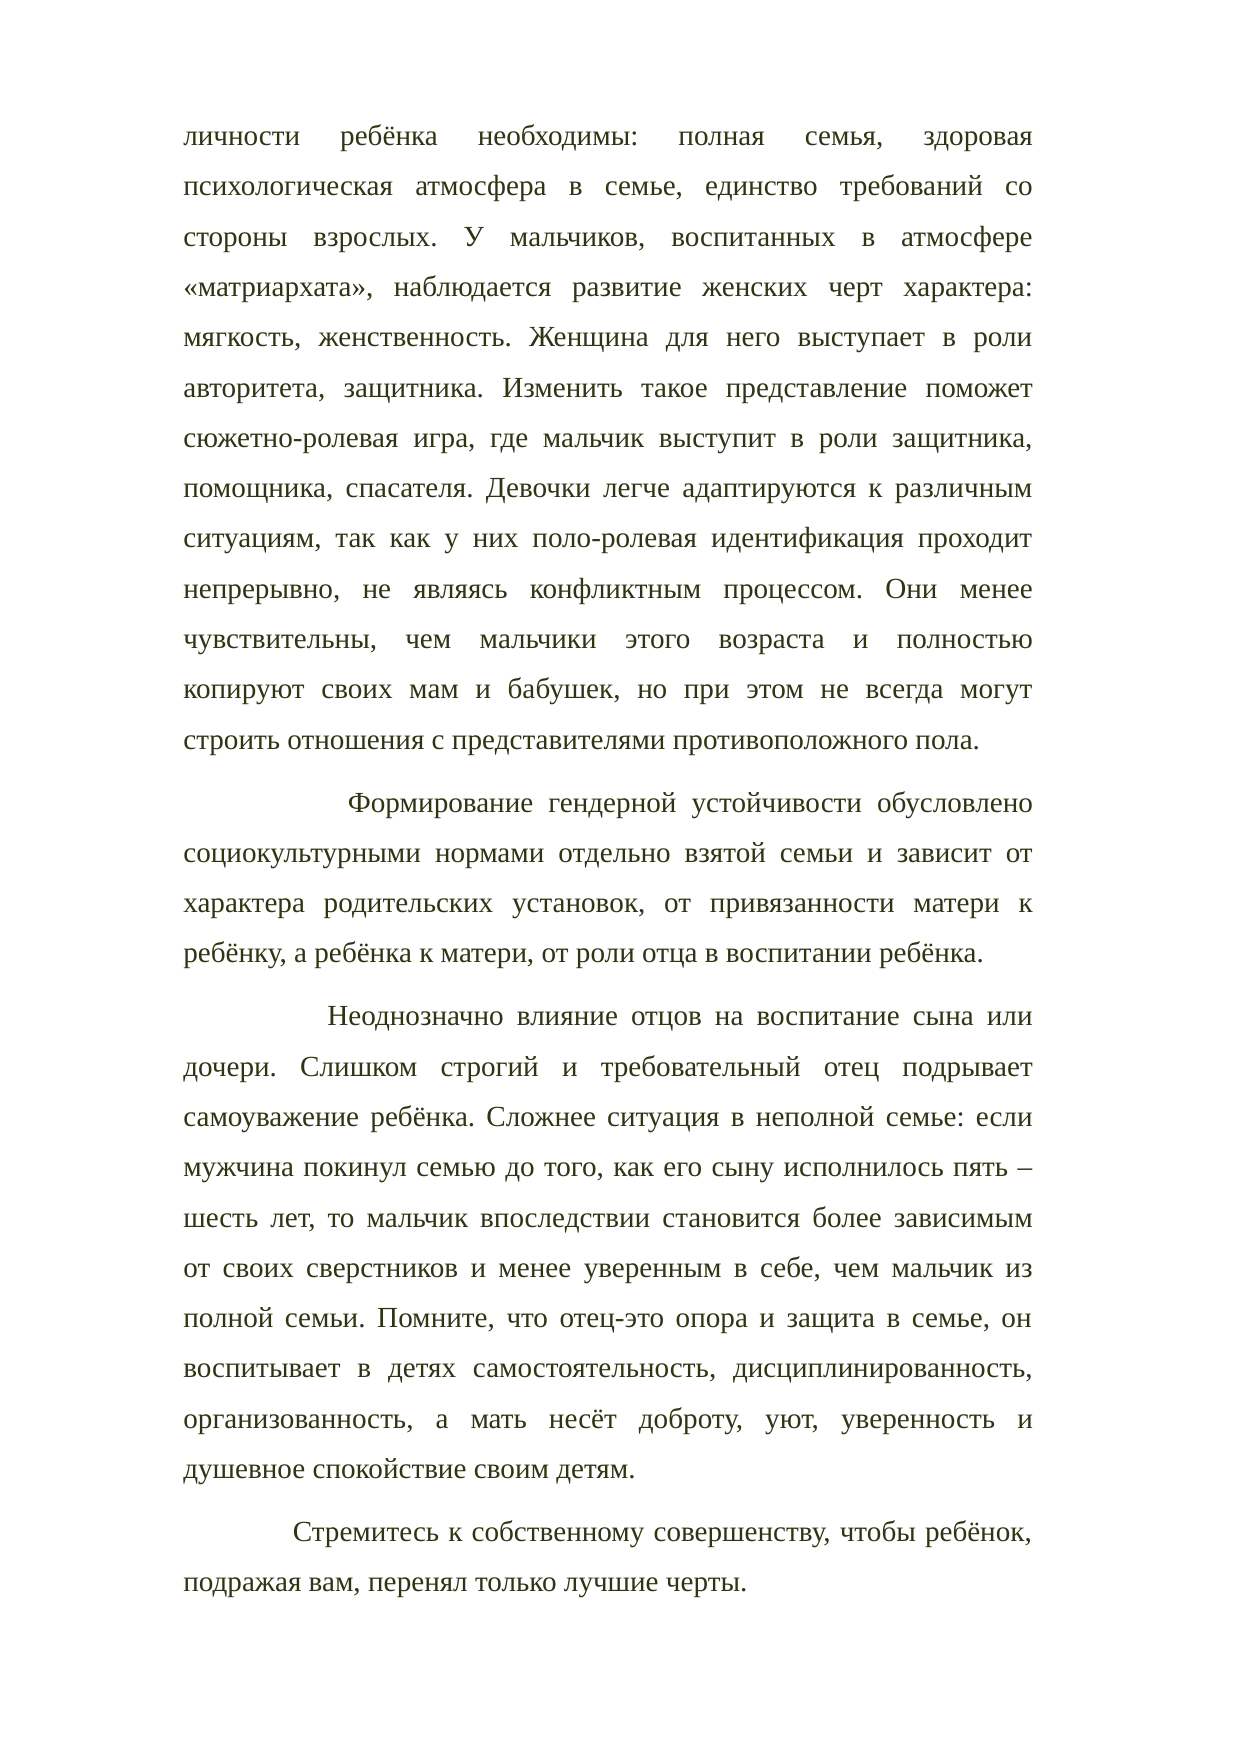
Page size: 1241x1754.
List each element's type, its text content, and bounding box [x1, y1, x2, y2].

text Неоднозначно влияние отцов на воспитание сына или дочери. Слишком строгий и требовательный отец подрывает самоуважение ребёнка. Сложнее ситуация в неполной семье: если мужчина покинул семью до того, как его сыну исполнилось пять – шесть лет, то мальчик впоследствии становится более зависимым от своих сверстников и менее уверенным в себе, чем мальчик из полной семьи. Помните, что отец-это опора и защита в семье, он воспитывает в детях самостоятельность, дисциплинированность, организованность, а мать несёт доброту, уют, уверенность и душевное спокойствие своим детям. [183, 998, 1033, 1485]
text Стремитесь к собственному совершенству, чтобы ребёнок, подражая вам, перенял только лучшие черты. [183, 1514, 1033, 1598]
text личности ребёнка необходимы: полная семья, здоровая психологическая атмосфера в семье, единство требований со стороны взрослых. У мальчиков, воспитанных в атмосфере «матриархата», наблюдается развитие женских черт характера: мягкость, женственность. Женщина для него выступает в роли авторитета, защитника. Изменить такое представление поможет сюжетно-ролевая игра, где мальчик выступит в роли защитника, помощника, спасателя. Девочки легче адаптируются к различным ситуациям, так как у них поло-ролевая идентификация проходит непрерывно, не являясь конфликтным процессом. Они менее чувствительны, чем мальчики этого возраста и полностью копируют своих мам и бабушек, но при этом не всегда могут строить отношения с представителями противоположного пола. [183, 118, 1033, 755]
text Формирование гендерной устойчивости обусловлено социокультурными нормами отдельно взятой семьи и зависит от характера родительских установок, от привязанности матери к ребёнку, а ребёнка к матери, от роли отца в воспитании ребёнка. [183, 785, 1033, 969]
